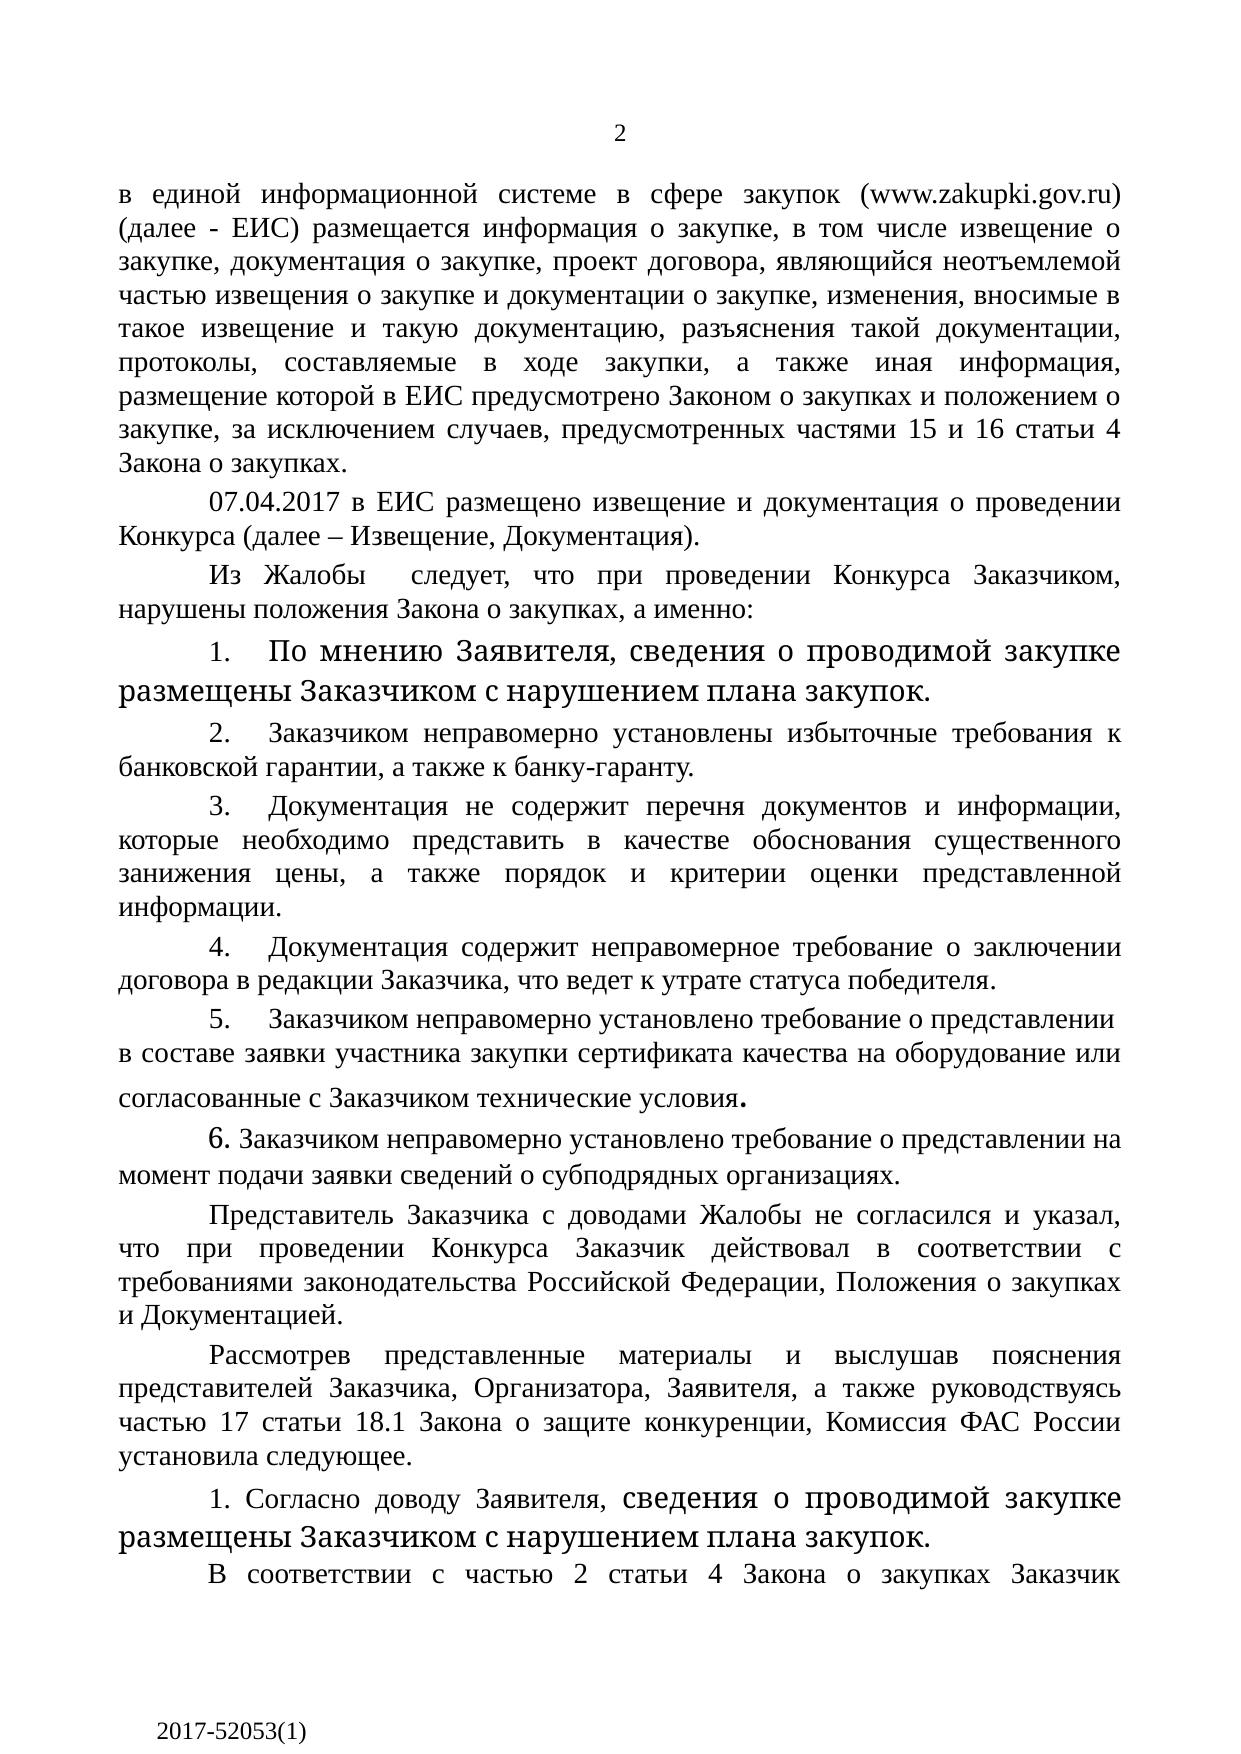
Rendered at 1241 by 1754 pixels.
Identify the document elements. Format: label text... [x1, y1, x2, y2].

text 07.04.2017 в ЕИС размещено извещение и документация о проведении Конкурса (далее – Извещение, Документация). [118, 484, 1122, 551]
text Из Жалобы следует, что при проведении Конкурса Заказчиком, нарушены положения Закона о закупках, а именно: [118, 557, 1122, 624]
text в единой информационной системе в сфере закупок (www.zakupki.gov.ru) (далее - ЕИС) размещается информация о закупке, в том числе извещение о закупке, документация о закупке, проект договора, являющийся неотъемлемой частью извещения о закупке и документации о закупке, изменения, вносимые в такое извещение и такую документацию, разъяснения такой документации, протоколы, составляемые в ходе закупки, а также иная информация, размещение которой в ЕИС предусмотрено Законом о закупках и положением о закупке, за исключением случаев, предусмотренных частями 15 и 16 статьи 4 Закона о закупках. [118, 176, 1122, 478]
text Рассмотрев представленные материалы и выслушав пояснения представителей Заказчика, Организатора, Заявителя, а также руководствуясь частью 17 статьи 18.1 Закона о защите конкуренции, Комиссия ФАС России установила следующее. [118, 1337, 1122, 1471]
text 1. Согласно доводу Заявителя, сведения о проводимой закупке размещены Заказчиком с нарушением плана закупок. [118, 1477, 1122, 1556]
list По мнению Заявителя, сведения о проводимой закупке размещены Заказчиком с нарушением плана закупок. [118, 630, 1122, 709]
list Документация не содержит перечня документов и информации, которые необходимо представить в качестве обоснования существенного занижения цены, а также порядок и критерии оценки представленной информации. [118, 788, 1122, 923]
list Заказчиком неправомерно установлены избыточные требования к банковской гарантии, а также к банку-гаранту. [118, 716, 1122, 783]
text Представитель Заказчика с доводами Жалобы не согласился и указал, что при проведении Конкурса Заказчик действовал в соответствии с требованиями законодательства Российской Федерации, Положения о закупках и Документацией. [118, 1197, 1122, 1331]
list Документация содержит неправомерное требование о заключении договора в редакции Заказчика, что ведет к утрате статуса победителя. [118, 929, 1122, 996]
text в составе заявки участника закупки сертификата качества на оборудование или согласованные с Заказчиком технические условия. [118, 1035, 1122, 1118]
list Заказчиком неправомерно установлено требование о представлении [118, 1002, 1122, 1035]
text 6. Заказчиком неправомерно установлено требование о представлении на момент подачи заявки сведений о субподрядных организациях. [118, 1118, 1122, 1191]
text В соответствии с частью 2 статьи 4 Закона о закупках Заказчик [118, 1556, 1122, 1590]
